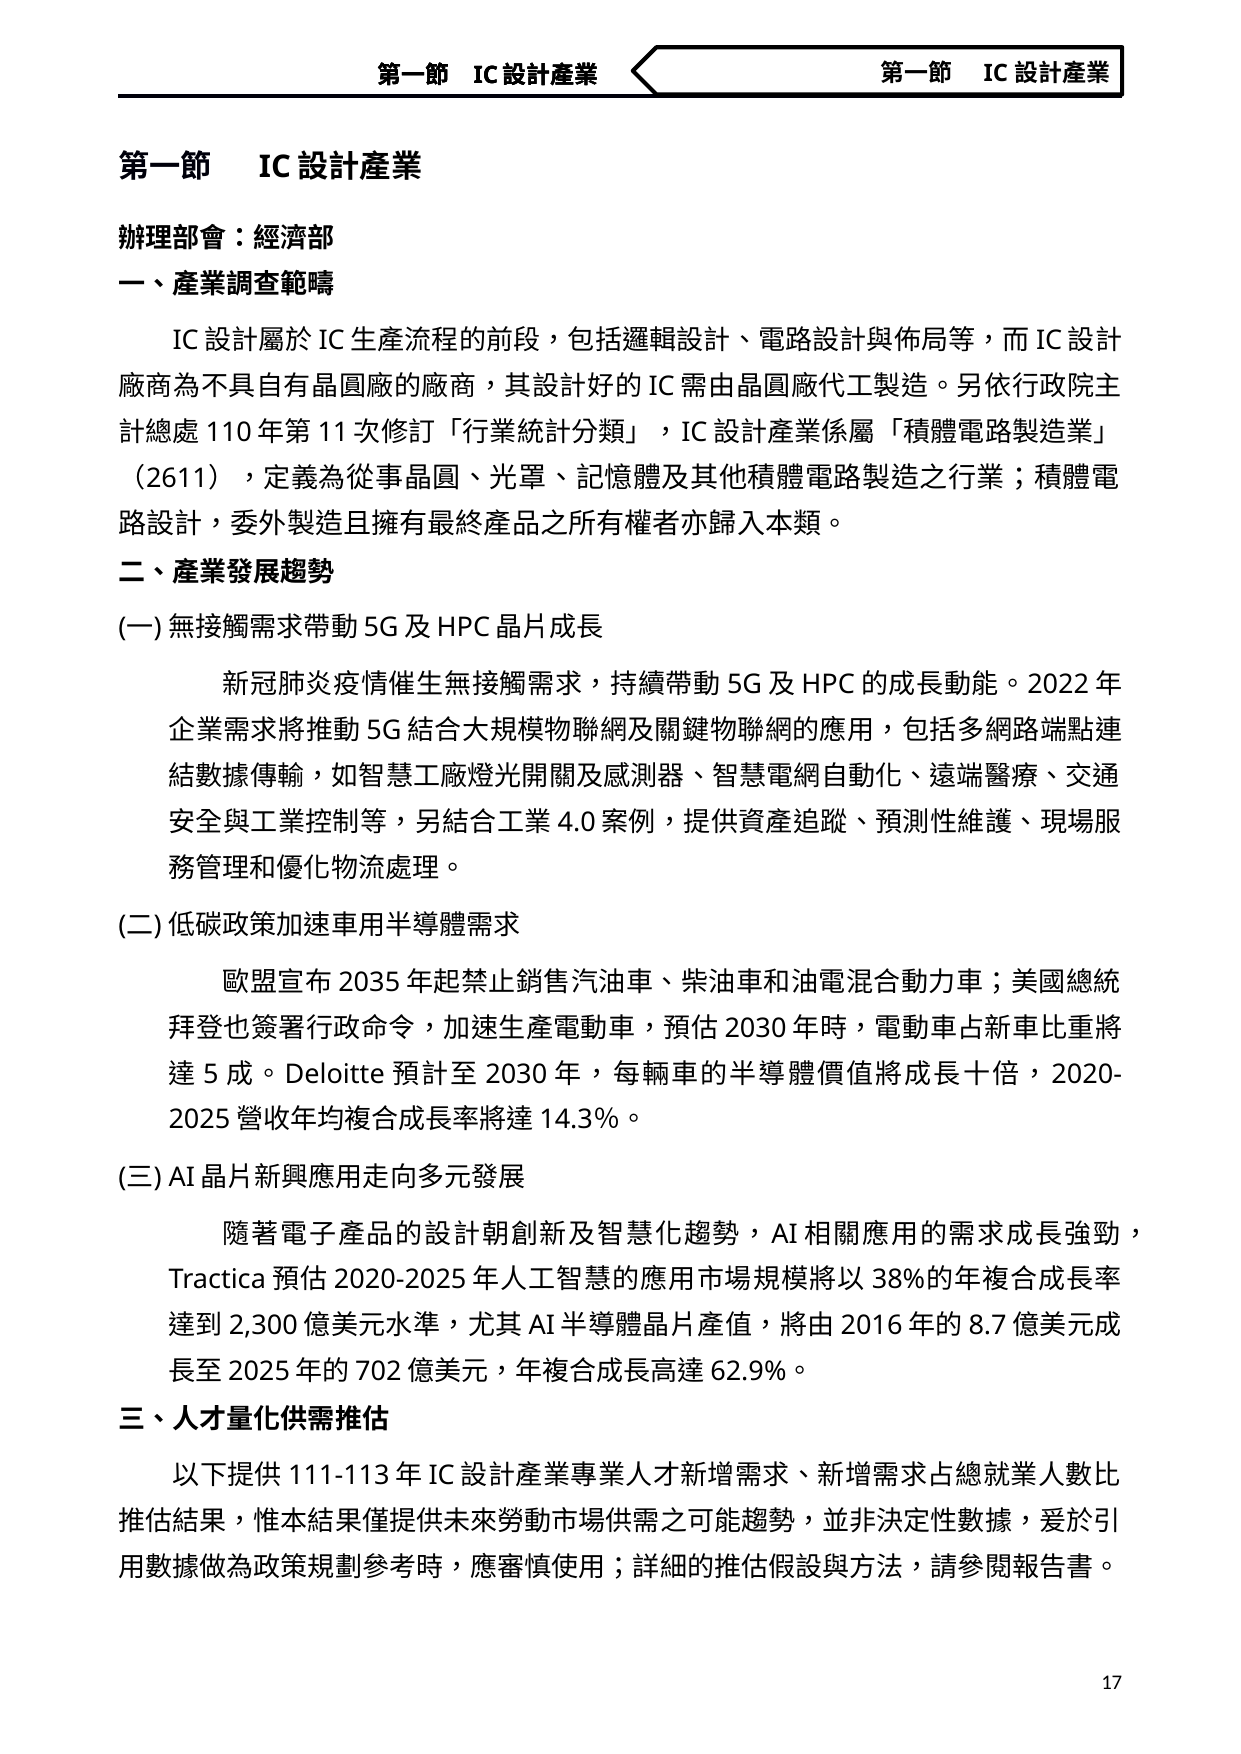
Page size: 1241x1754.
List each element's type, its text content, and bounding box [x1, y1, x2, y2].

text 三、人才量化供需推估 [118, 1397, 1122, 1437]
list 歐盟宣布2035年起禁止銷售汽油車、柴油車和油電混合動力車；美國總統拜登也簽署行政命令，加速生產電動車，預估2030年時，電動車占新車比重將達5成。Deloitte預計至2030年，每輛車的半導體價值將成長十倍，2020-2025營收年均複合成長率將達14.3％。 [168, 955, 1122, 1138]
subtitle IC設計產業 [118, 141, 1122, 187]
list AI晶片新興應用走向多元發展 [118, 1149, 1122, 1195]
text 辦理部會：經濟部 [118, 216, 1122, 255]
text 以下提供111-113年IC設計產業專業人才新增需求、新增需求占總就業人數比推估結果，惟本結果僅提供未來勞動市場供需之可能趨勢，並非決定性數據，爰於引用數據做為政策規劃參考時，應審慎使用；詳細的推估假設與方法，請參閱報告書。 [118, 1448, 1122, 1585]
list 無接觸需求帶動5G及HPC晶片成長 [118, 600, 1122, 646]
list 低碳政策加速車用半導體需求 [118, 898, 1122, 943]
text 一、產業調查範疇 [118, 262, 1122, 302]
list 新冠肺炎疫情催生無接觸需求，持續帶動5G及HPC的成長動能。2022年企業需求將推動5G結合大規模物聯網及關鍵物聯網的應用，包括多網路端點連結數據傳輸，如智慧工廠燈光開關及感測器、智慧電網自動化、遠端醫療、交通安全與工業控制等，另結合工業4.0案例，提供資產追蹤、預測性維護、現場服務管理和優化物流處理。 [168, 657, 1122, 886]
text IC設計屬於IC生產流程的前段，包括邏輯設計、電路設計與佈局等，而IC設計廠商為不具自有晶圓廠的廠商，其設計好的IC需由晶圓廠代工製造。另依行政院主計總處110年第11次修訂「行業統計分類」，IC設計產業係屬「積體電路製造業」（2611），定義為從事晶圓、光罩、記憶體及其他積體電路製造之行業；積體電路設計，委外製造且擁有最終產品之所有權者亦歸入本類。 [118, 313, 1122, 542]
text 二、產業發展趨勢 [118, 550, 1122, 589]
list 隨著電子產品的設計朝創新及智慧化趨勢，AI相關應用的需求成長強勁，Tractica預估2020-2025年人工智慧的應用市場規模將以38%的年複合成長率達到2,300億美元水準，尤其AI半導體晶片產值，將由2016年的8.7億美元成長至2025年的702億美元，年複合成長高達62.9%。 [168, 1206, 1122, 1390]
